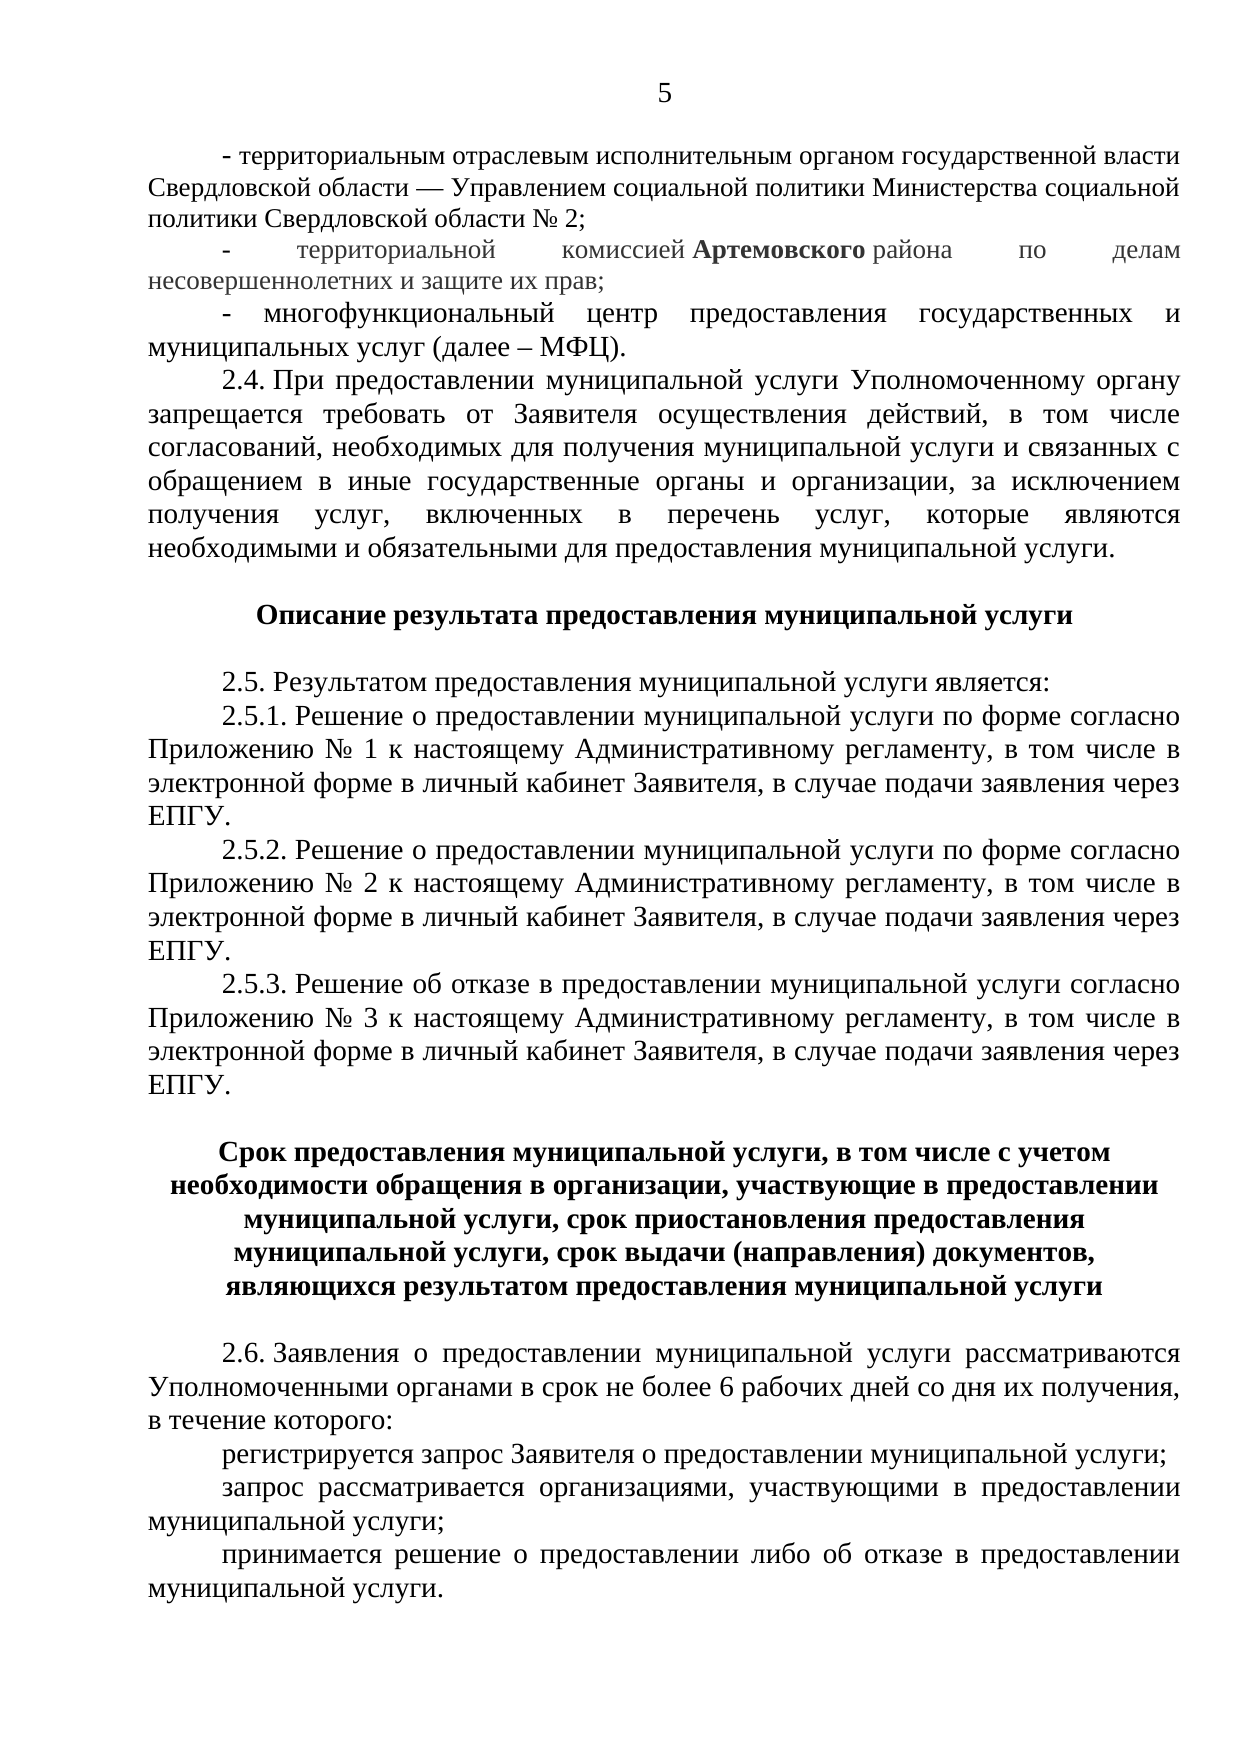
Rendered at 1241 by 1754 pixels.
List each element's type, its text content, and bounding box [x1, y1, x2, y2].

text 2.5.1. Решение о предоставлении муниципальной услуги по форме согласно Приложению № 1 к настоящему Административному регламенту, в том числе в электронной форме в личный кабинет Заявителя, в случае подачи заявления через ЕПГУ. [148, 698, 1181, 832]
text запрос рассматривается организациями, участвующими в предоставлении муниципальной услуги; [148, 1469, 1181, 1536]
text Срок предоставления муниципальной услуги, в том числе с учетом необходимости обращения в организации, участвующие в предоставлении муниципальной услуги, срок приостановления предоставления муниципальной услуги, срок выдачи (направления) документов, являющихся результатом предоставления муниципальной услуги [148, 1134, 1181, 1302]
text - многофункциональный центр предоставления государственных и муниципальных услуг (далее – МФЦ). [148, 295, 1181, 362]
text 2.5.2. Решение о предоставлении муниципальной услуги по форме согласно Приложению № 2 к настоящему Административному регламенту, в том числе в электронной форме в личный кабинет Заявителя, в случае подачи заявления через ЕПГУ. [148, 832, 1181, 966]
text 2.5. Результатом предоставления муниципальной услуги является: [148, 664, 1181, 698]
text - территориальной комиссией Артемовского района по делам несовершеннолетних и защите их прав; [148, 233, 1181, 295]
text 2.6. Заявления о предоставлении муниципальной услуги рассматриваются Уполномоченными органами в срок не более 6 рабочих дней со дня их получения, в течение которого: [148, 1335, 1181, 1436]
text регистрируется запрос Заявителя о предоставлении муниципальной услуги; [148, 1436, 1181, 1469]
text 2.4. При предоставлении муниципальной услуги Уполномоченному органу запрещается требовать от Заявителя осуществления действий, в том числе согласований, необходимых для получения муниципальной услуги и связанных с обращением в иные государственные органы и организации, за исключением получения услуг, включенных в перечень услуг, которые являются необходимыми и обязательными для предоставления муниципальной услуги. [148, 362, 1181, 564]
text Описание результата предоставления муниципальной услуги [148, 597, 1181, 631]
text принимается решение о предоставлении либо об отказе в предоставлении муниципальной услуги. [148, 1536, 1181, 1603]
text 2.5.3. Решение об отказе в предоставлении муниципальной услуги согласно Приложению № 3 к настоящему Административному регламенту, в том числе в электронной форме в личный кабинет Заявителя, в случае подачи заявления через ЕПГУ. [148, 966, 1181, 1100]
text - территориальным отраслевым исполнительным органом государственной власти Свердловской области — Управлением социальной политики Министерства социальной политики Свердловской области № 2; [148, 137, 1181, 233]
